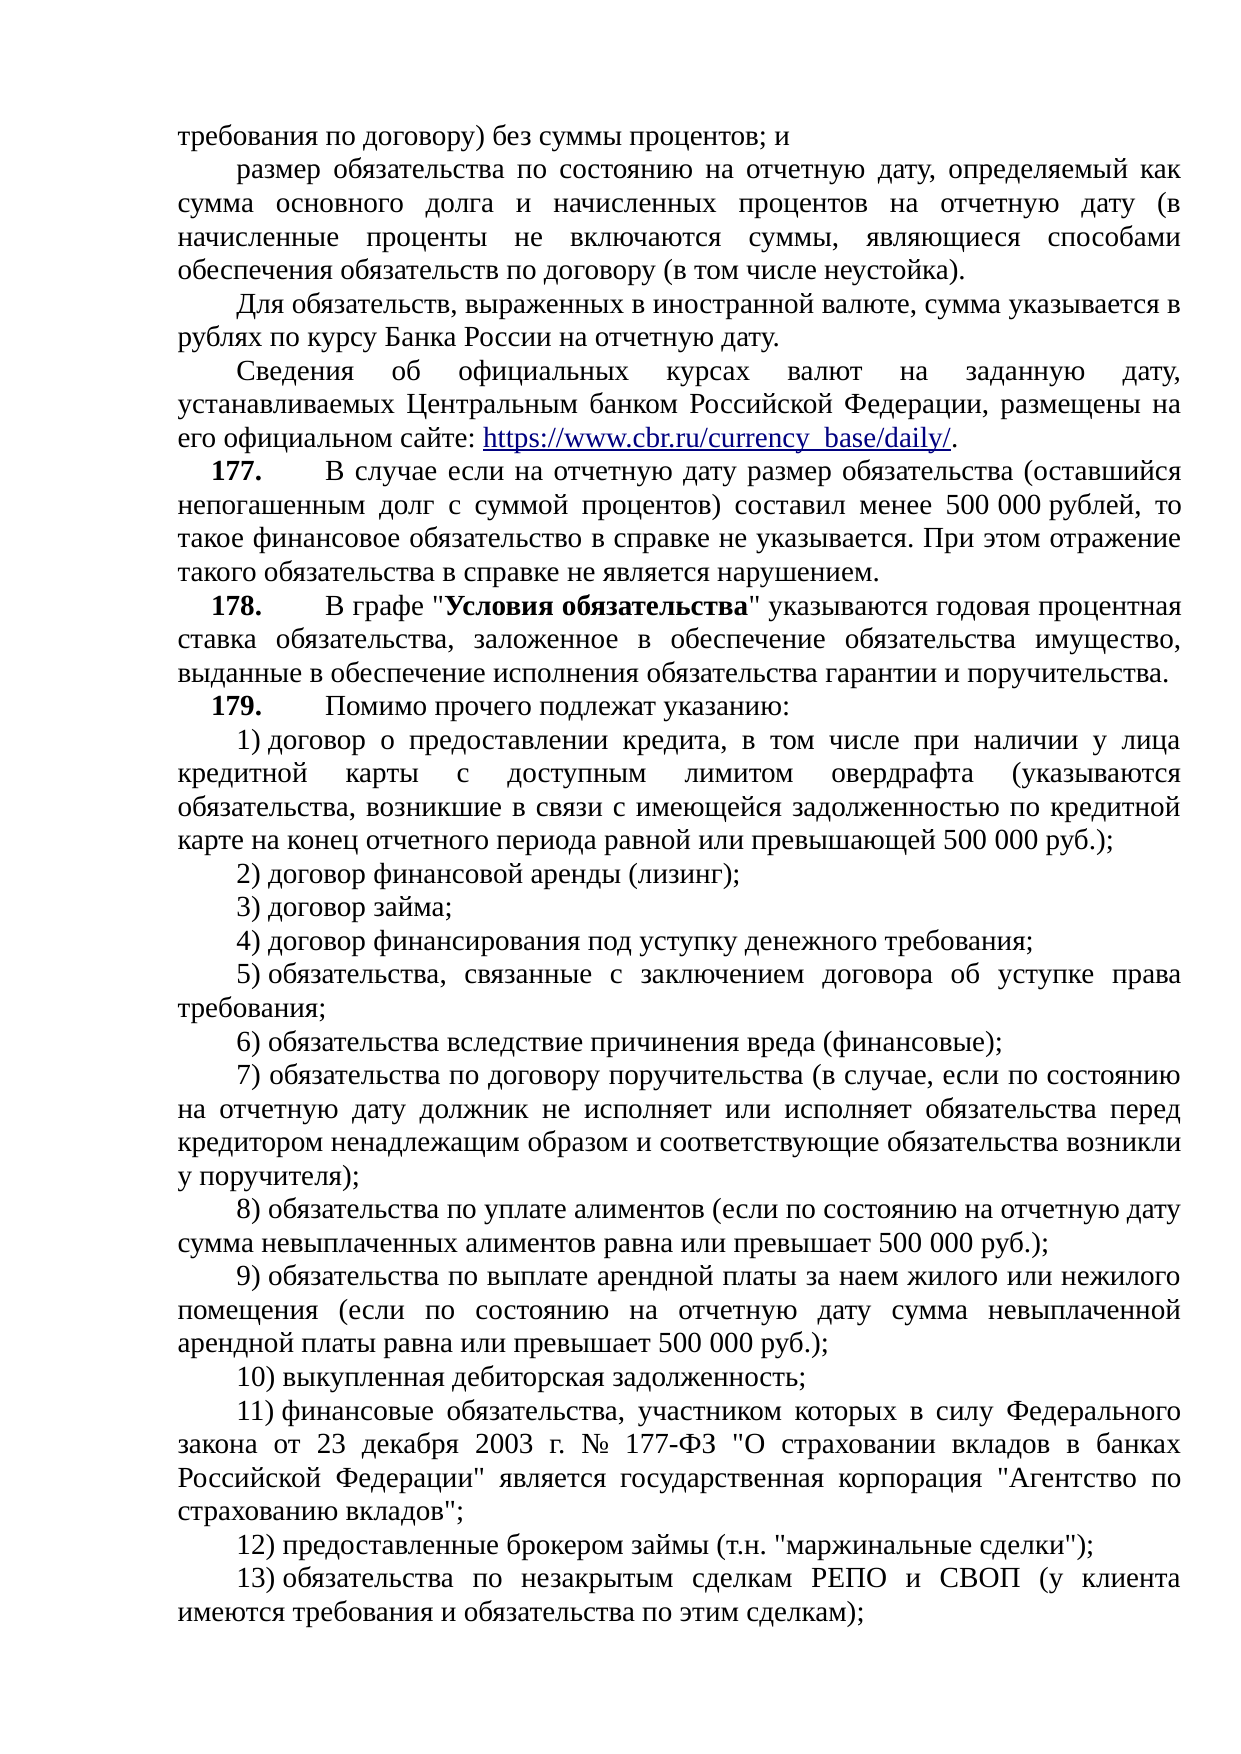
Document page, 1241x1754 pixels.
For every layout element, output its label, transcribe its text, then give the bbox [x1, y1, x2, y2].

list 4) договор финансирования под уступку денежного требования; [177, 923, 1182, 957]
list 5) обязательства, связанные с заключением договора об уступке права требования; [177, 957, 1182, 1024]
list В случае если на отчетную дату размер обязательства (оставшийся непогашенным долг с суммой процентов) составил менее 500 000 рублей, то такое финансовое обязательство в справке не указывается. При этом отражение такого обязательства в справке не является нарушением. [177, 453, 1182, 588]
text 11) финансовые обязательства, участником которых в силу Федерального закона от 23 декабря 2003 г. № 177-ФЗ "О страховании вкладов в банках Российской Федерации" является государственная корпорация "Агентство по страхованию вкладов"; [177, 1393, 1182, 1527]
list размер обязательства по состоянию на отчетную дату, определяемый как сумма основного долга и начисленных процентов на отчетную дату (в начисленные проценты не включаются суммы, являющиеся способами обеспечения обязательств по договору (в том числе неустойка). [177, 152, 1182, 286]
text 12) предоставленные брокером займы (т.н. "маржинальные сделки"); [177, 1527, 1182, 1560]
text 6) обязательства вследствие причинения вреда (финансовые); [177, 1024, 1182, 1057]
text 1) договор о предоставлении кредита, в том числе при наличии у лица кредитной карты с доступным лимитом овердрафта (указываются обязательства, возникшие в связи с имеющейся задолженностью по кредитной карте на конец отчетного периода равной или превышающей 500 000 руб.); [177, 722, 1182, 856]
text 10) выкупленная дебиторская задолженность; [177, 1359, 1182, 1393]
list В графе "Условия обязательства" указываются годовая процентная ставка обязательства, заложенное в обеспечение обязательства имущество, выданные в обеспечение исполнения обязательства гарантии и поручительства. [177, 588, 1182, 688]
text 7) обязательства по договору поручительства (в случае, если по состоянию на отчетную дату должник не исполняет или исполняет обязательства перед кредитором ненадлежащим образом и соответствующие обязательства возникли у поручителя); [177, 1057, 1182, 1191]
list требования по договору) без суммы процентов; и [177, 118, 1182, 152]
list Для обязательств, выраженных в иностранной валюте, сумма указывается в рублях по курсу Банка России на отчетную дату. [177, 286, 1182, 353]
text Сведения об официальных курсах валют на заданную дату, устанавливаемых Центральным банком Российской Федерации, размещены на его официальном сайте: https://www.cbr.ru/currency_base/daily/. [177, 353, 1182, 453]
text 9) обязательства по выплате арендной платы за наем жилого или нежилого помещения (если по состоянию на отчетную дату сумма невыплаченной арендной платы равна или превышает 500 000 руб.); [177, 1258, 1182, 1359]
text 3) договор займа; [177, 889, 1182, 923]
text 8) обязательства по уплате алиментов (если по состоянию на отчетную дату сумма невыплаченных алиментов равна или превышает 500 000 руб.); [177, 1191, 1182, 1258]
list Помимо прочего подлежат указанию: [177, 688, 1182, 722]
text 13) обязательства по незакрытым сделкам РЕПО и СВОП (у клиента имеются требования и обязательства по этим сделкам); [177, 1560, 1182, 1627]
text 2) договор финансовой аренды (лизинг); [177, 856, 1182, 889]
